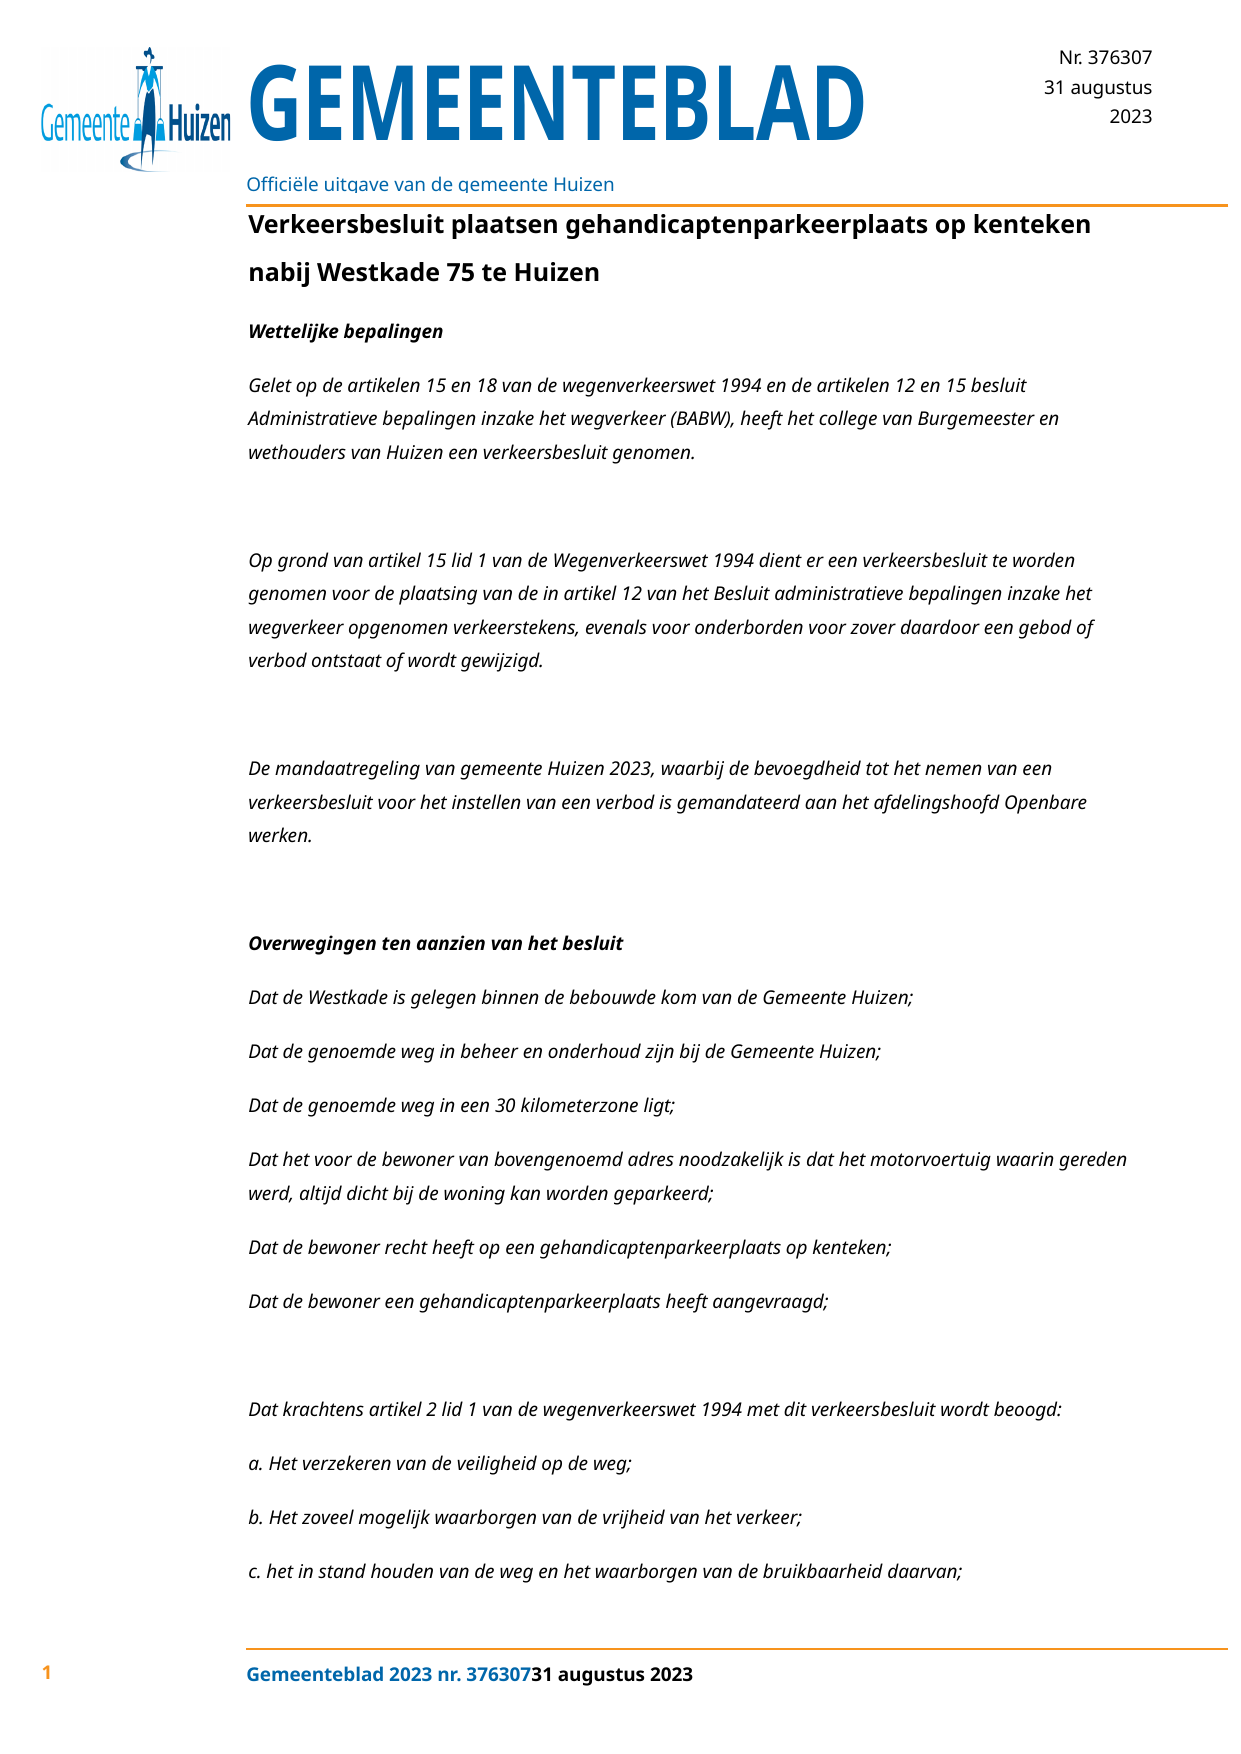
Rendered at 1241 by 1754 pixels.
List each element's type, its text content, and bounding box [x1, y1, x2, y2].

picture [41, 47, 231, 172]
text De mandaatregeling van gemeente Huizen 2023, waarbij de bevoegdheid tot het nemen van een verkeersbesluit voor het instellen van een verbod is gemandateerd aan het afdelingshoofd Openbare werken. [248, 755, 1152, 848]
text b. Het zoveel mogelijk waarborgen van de vrijheid van het verkeer; [248, 1504, 1152, 1530]
text Verkeersbesluit plaatsen gehandicaptenparkeerplaats op kenteken nabij Westkade 75 te Huizen [248, 207, 1152, 288]
text Op grond van artikel 15 lid 1 van de Wegenverkeerswet 1994 dient er een verkeersbesluit te worden genomen voor de plaatsing van de in artikel 12 van het Besluit administratieve bepalingen inzake het wegverkeer opgenomen verkeerstekens, evenals voor onderborden voor zover daardoor een gebod of verbod ontstaat of wordt gewijzigd. [248, 547, 1152, 673]
text Wettelijke bepalingen [248, 318, 1152, 344]
text Dat de Westkade is gelegen binnen de bebouwde kom van de Gemeente Huizen; [248, 984, 1152, 1010]
text Gelet op de artikelen 15 en 18 van de wegenverkeerswet 1994 en de artikelen 12 en 15 besluit Administratieve bepalingen inzake het wegverkeer (BABW), heeft het college van Burgemeester en wethouders van Huizen een verkeersbesluit genomen. [248, 372, 1152, 464]
text Dat het voor de bewoner van bovengenoemd adres noodzakelijk is dat het motorvoertuig waarin gereden werd, altijd dicht bij de woning kan worden geparkeerd; [248, 1147, 1152, 1206]
text Dat de genoemde weg in een 30 kilometerzone ligt; [248, 1093, 1152, 1118]
text c. het in stand houden van de weg en het waarborgen van de bruikbaarheid daarvan; [248, 1558, 1152, 1584]
text Dat de bewoner recht heeft op een gehandicaptenparkeerplaats op kenteken; [248, 1234, 1152, 1260]
text Dat krachtens artikel 2 lid 1 van de wegenverkeerswet 1994 met dit verkeersbesluit wordt beoogd: [248, 1396, 1152, 1422]
text Overwegingen ten aanzien van het besluit [248, 930, 1152, 956]
text Dat de genoemde weg in beheer en onderhoud zijn bij de Gemeente Huizen; [248, 1038, 1152, 1064]
text a. Het verzekeren van de veiligheid op de weg; [248, 1450, 1152, 1476]
text Dat de bewoner een gehandicaptenparkeerplaats heeft aangevraagd; [248, 1288, 1152, 1314]
